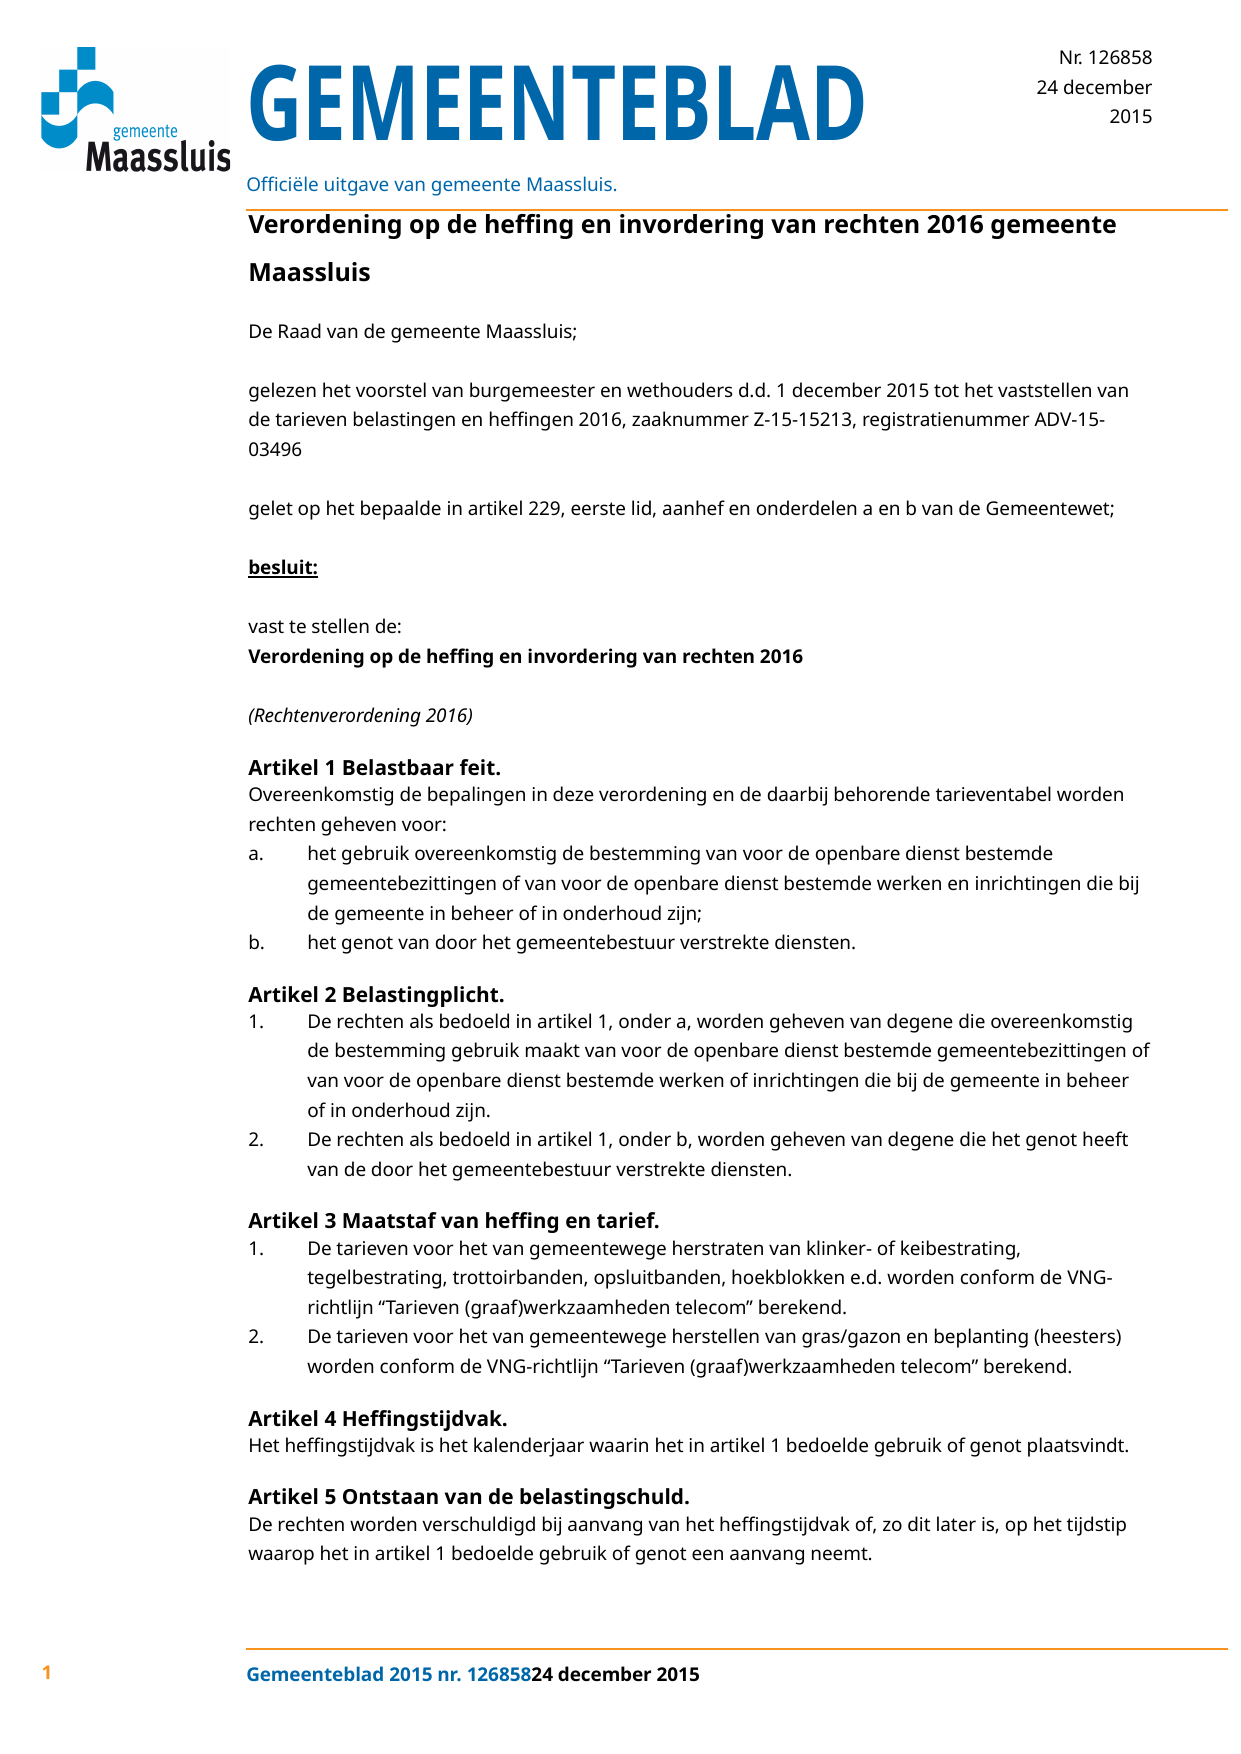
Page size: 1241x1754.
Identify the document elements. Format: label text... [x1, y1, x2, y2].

text besluit: [248, 554, 1152, 580]
text vast te stellen de: [248, 614, 1152, 639]
list het gebruik overeenkomstig de bestemming van voor de openbare dienst bestemde gemeentebezittingen of van voor de openbare dienst bestemde werken en inrichtingen die bij de gemeente in beheer of in onderhoud zijn; [248, 841, 1152, 925]
text De rechten worden verschuldigd bij aanvang van het heffingstijdvak of, zo dit later is, op het tijdstip waarop het in artikel 1 bedoelde gebruik of genot een aanvang neemt. [248, 1511, 1152, 1566]
picture [41, 47, 231, 172]
list De rechten als bedoeld in artikel 1, onder a, worden geheven van degene die overeenkomstig de bestemming gebruik maakt van voor de openbare dienst bestemde gemeentebezittingen of van voor de openbare dienst bestemde werken of inrichtingen die bij de gemeente in beheer of in onderhoud zijn. [248, 1008, 1152, 1123]
text Artikel 4 Heffingstijdvak. [248, 1404, 1152, 1432]
text Artikel 5 Ontstaan van de belastingschuld. [248, 1482, 1152, 1511]
list De tarieven voor het van gemeentewege herstellen van gras/gazon en beplanting (heesters) worden conform de VNG-richtlijn “Tarieven (graaf)werkzaamheden telecom” berekend. [248, 1324, 1152, 1379]
text Verordening op de heffing en invordering van rechten 2016 [248, 643, 1152, 669]
list De tarieven voor het van gemeentewege herstraten van klinker- of keibestrating, tegelbestrating, trottoirbanden, opsluitbanden, hoekblokken e.d. worden conform de VNG-richtlijn “Tarieven (graaf)werkzaamheden telecom” berekend. [248, 1235, 1152, 1320]
text gelezen het voorstel van burgemeester en wethouders d.d. 1 december 2015 tot het vaststellen van de tarieven belastingen en heffingen 2016, zaaknummer Z-15-15213, registratienummer ADV-15-03496 [248, 377, 1152, 462]
text Artikel 3 Maatstaf van heffing en tarief. [248, 1206, 1152, 1235]
text Artikel 2 Belastingplicht. [248, 980, 1152, 1008]
text De Raad van de gemeente Maassluis; [248, 318, 1152, 344]
picture [41, 47, 77, 92]
text Artikel 1 Belastbaar feit. [248, 753, 1152, 781]
text (Rechtenverordening 2016) [248, 702, 1152, 728]
text Verordening op de heffing en invordering van rechten 2016 gemeente Maassluis [248, 211, 1152, 288]
list het genot van door het gemeentebestuur verstrekte diensten. [248, 929, 1152, 955]
text Overeenkomstig de bepalingen in deze verordening en de daarbij behorende tarieventabel worden rechten geheven voor: [248, 781, 1152, 837]
text Het heffingstijdvak is het kalenderjaar waarin het in artikel 1 bedoelde gebruik of genot plaatsvindt. [248, 1432, 1152, 1458]
list De rechten als bedoeld in artikel 1, onder b, worden geheven van degene die het genot heeft van de door het gemeentebestuur verstrekte diensten. [248, 1126, 1152, 1182]
text gelet op het bepaalde in artikel 229, eerste lid, aanhef en onderdelen a en b van de Gemeentewet; [248, 495, 1152, 521]
